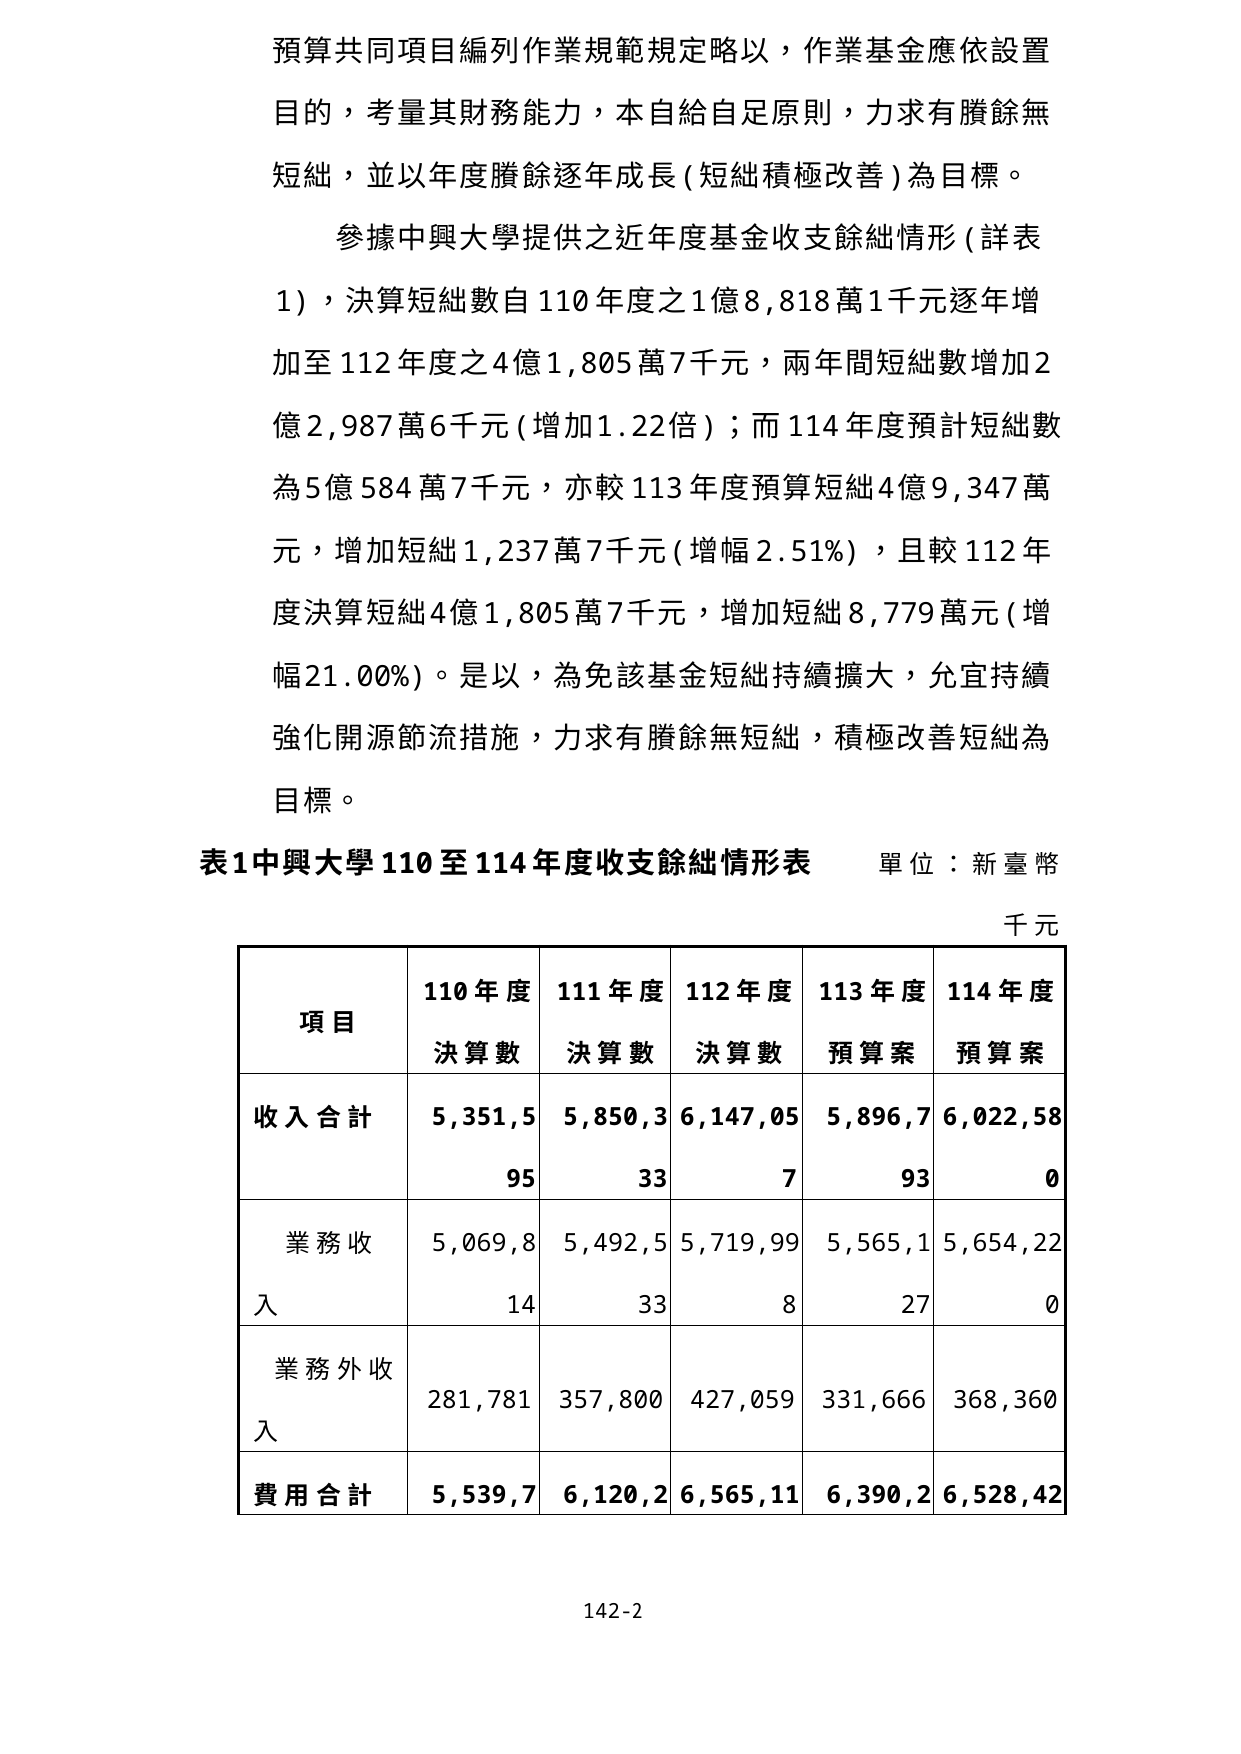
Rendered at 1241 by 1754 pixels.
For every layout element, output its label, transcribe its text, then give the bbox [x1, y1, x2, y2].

table_cell 業務外收入 [240, 1326, 407, 1451]
table_cell 368,360 [934, 1326, 1064, 1451]
table_cell 5,069,814 [408, 1200, 539, 1325]
table_cell 6,528,42 [934, 1452, 1064, 1514]
table_header 110年度 決算數 [408, 948, 539, 1073]
table_cell 357,800 [540, 1326, 670, 1451]
table_cell 6,390,2 [803, 1452, 933, 1514]
table_header 111年度 決算數 [540, 948, 670, 1073]
table_cell 5,351,595 [408, 1074, 539, 1199]
table_cell 331,666 [803, 1326, 933, 1451]
table_cell 427,059 [671, 1326, 802, 1451]
table_cell 6,147,057 [671, 1074, 802, 1199]
table_cell 5,565,127 [803, 1200, 933, 1325]
table_cell 6,022,580 [934, 1074, 1064, 1199]
table_cell 費用合計 [240, 1452, 407, 1514]
table_cell 5,896,793 [803, 1074, 933, 1199]
text 表1中興大學110至114年度收支餘絀情形表 單位：新臺幣千元 [177, 819, 1063, 944]
table_header 112年度 決算數 [671, 948, 802, 1073]
table_cell 5,492,533 [540, 1200, 670, 1325]
table_header 項目 [240, 948, 407, 1073]
table_header 114年度 預算案 [934, 948, 1064, 1073]
table_cell 5,654,220 [934, 1200, 1064, 1325]
table_header 113年度 預算案 [803, 948, 933, 1073]
table_cell 5,850,333 [540, 1074, 670, 1199]
table_cell 6,120,2 [540, 1452, 670, 1514]
table_cell 281,781 [408, 1326, 539, 1451]
text 參據中興大學提供之近年度基金收支餘絀情形(詳表1)，決算短絀數自110年度之1億8,818萬1千元逐年增加至112年度之4億1,805萬7千元，兩年間短絀數增加2億2,987萬6千元(增加1.22倍)；而114年度預計短絀數為5億584萬7千元，亦較113年度預算短絀4億9,347萬元，增加短絀1,237萬7千元(增幅2.51%)，且較112年度決算短絀4億1,805萬7千元，增加短絀8,779萬元(增幅21.00%)。是以，為免該基金短絀持續擴大，允宜持續強化開源節流措施，力求有賸餘無短絀，積極改善短絀為目標。 [266, 194, 1063, 819]
table_cell 5,539,7 [408, 1452, 539, 1514]
table_cell 收入合計 [240, 1074, 407, 1199]
text 按國立大學校院校務基金設置條例第11條第1項規定：「校務基金預算之編製，…在維持基金收支平衡或有賸餘之原則下，定明預估之教育績效目標，…。」；另國立大學校院校務基金管理及監督辦法第23條第1項規定：「學校校務基金及各項自籌收入之執行，應以有賸餘或維持收支平衡為原則；如實際執行有短絀情形，學校應擬訂開源節流計畫…。」；以及114年度中央政府總預算附屬單位預算共同項目編列作業規範規定略以，作業基金應依設置目的，考量其財務能力，本自給自足原則，力求有賸餘無短絀，並以年度賸餘逐年成長(短絀積極改善)為目標。 [266, 7, 1063, 194]
table_cell 5,719,998 [671, 1200, 802, 1325]
table_cell 業務收入 [240, 1200, 407, 1325]
table_cell 6,565,11 [671, 1452, 802, 1514]
